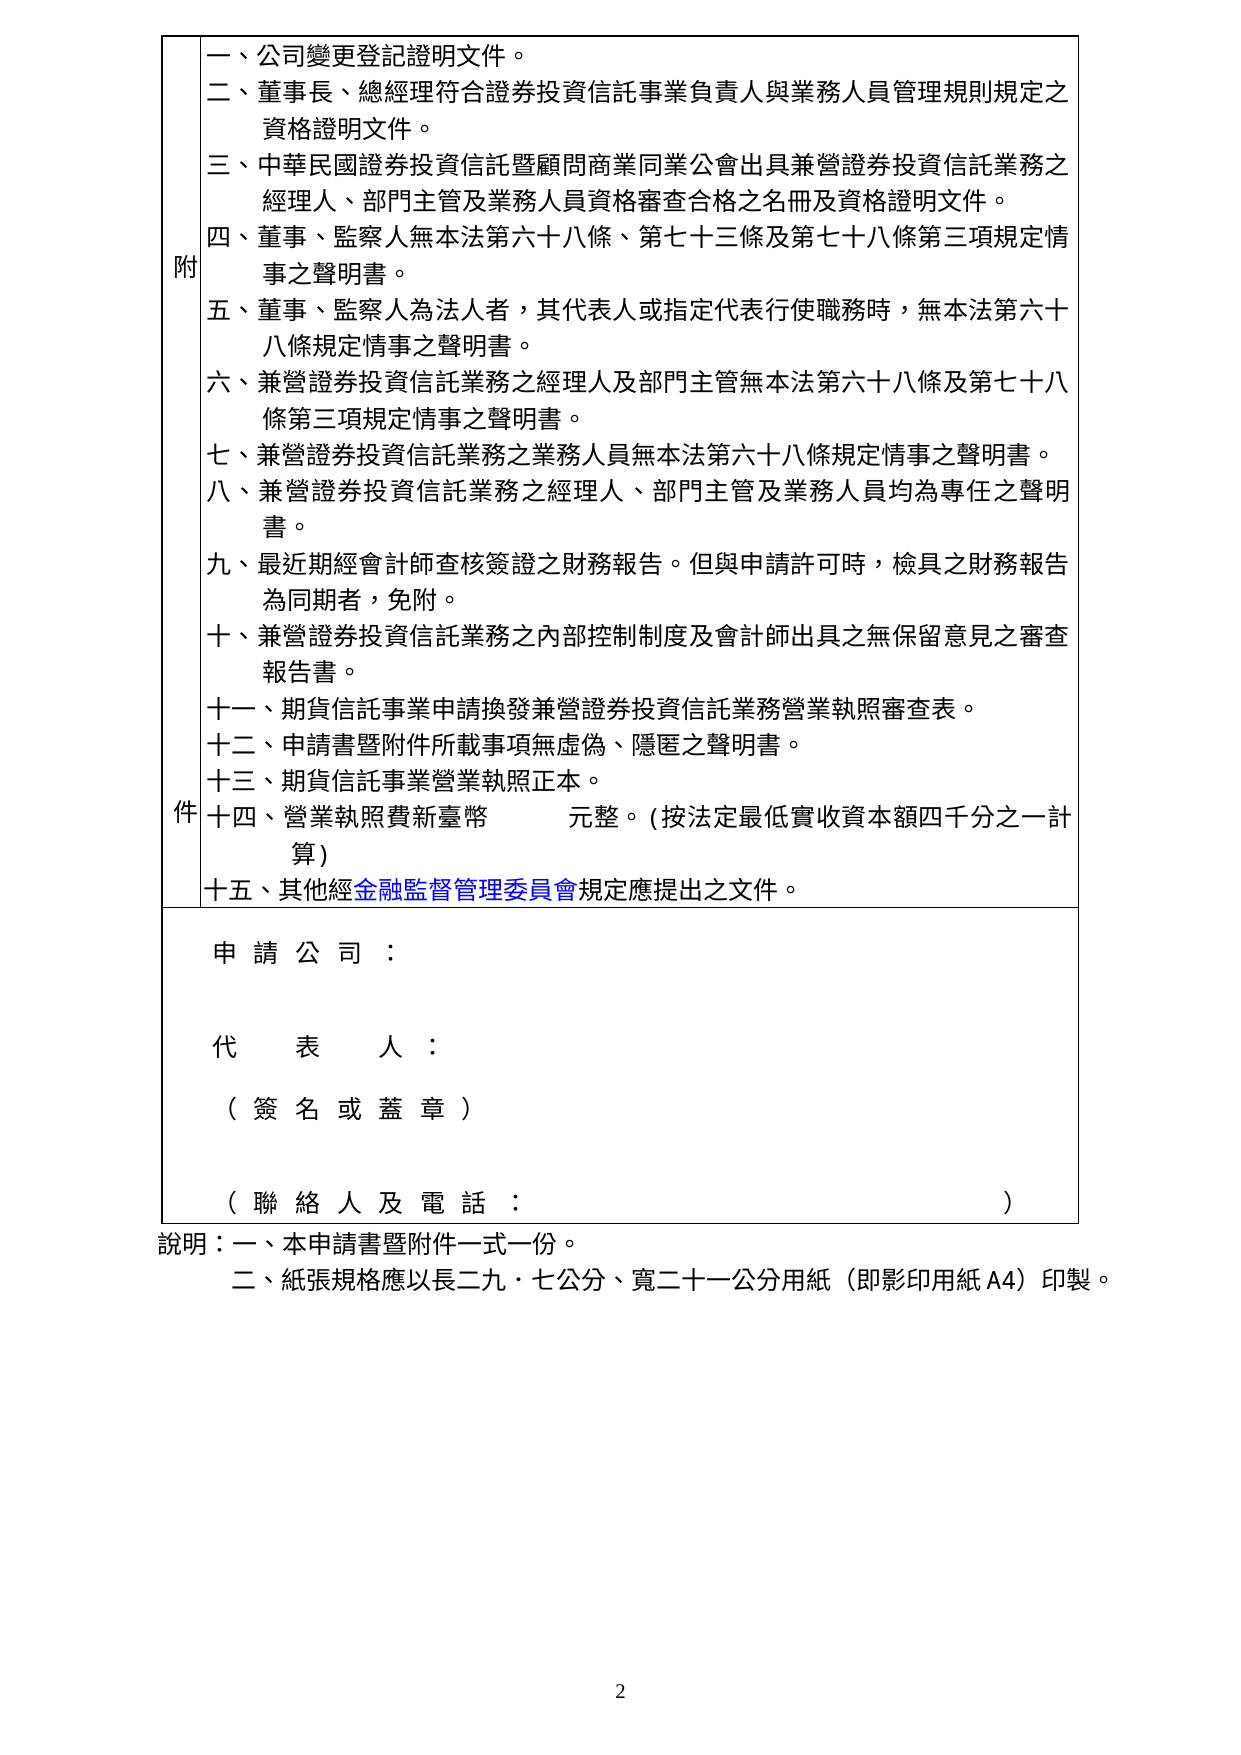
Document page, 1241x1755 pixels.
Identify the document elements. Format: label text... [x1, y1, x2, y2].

table_cell 附 件 [163, 37, 200, 907]
table_cell 一、公司變更登記證明文件。 二、董事長、總經理符合證券投資信託事業負責人與業務人員管理規則規定之資格證明文件。 三、中華民國證券投資信託暨顧問商業同業公會出具兼營證券投資信託業務之經理人、部門主管及業務人員資格審查合格之名冊及資格證明文件。 四、董事、監察人無本法第六十八條、第七十三條及第七十八條第三項規定情事之聲明書。 五、董事、監察人為法人者，其代表人或指定代表行使職務時，無本法第六十八條規定情事之聲明書。 六、兼營證券投資信託業務之經理人及部門主管無本法第六十八條及第七十八條第三項規定情事之聲明書。 七、兼營證券投資信託業務之業務人員無本法第六十八條規定情事之聲明書。 八、兼營證券投資信託業務之經理人、部門主管及業務人員均為專任之聲明書。 九、最近期經會計師查核簽證之財務報告。但與申請許可時，檢具之財務報告為同期者，免附。 十、兼營證券投資信託業務之內部控制制度及會計師出具之無保留意見之審查報告書。 十一、期貨信託事業申請換發兼營證券投資信託業務營業執照審查表。 十二、申請書暨附件所載事項無虛偽、隱匿之聲明書。 十三、期貨信託事業營業執照正本。 十四、營業執照費新臺幣 元整。(按法定最低實收資本額四千分之一計算) 十五、其他經金融監督管理委員會規定應提出之文件。 [201, 37, 1078, 907]
text 說明：一、本申請書暨附件一式一份。 [157, 1224, 1194, 1260]
table_cell 申請公司： 代 表 人： （簽名或蓋章） （聯絡人及電話： ） [163, 908, 1078, 1222]
text 二、紙張規格應以長二九．七公分、寬二十一公分用紙（即影印用紙A4）印製。 [217, 1260, 1194, 1297]
